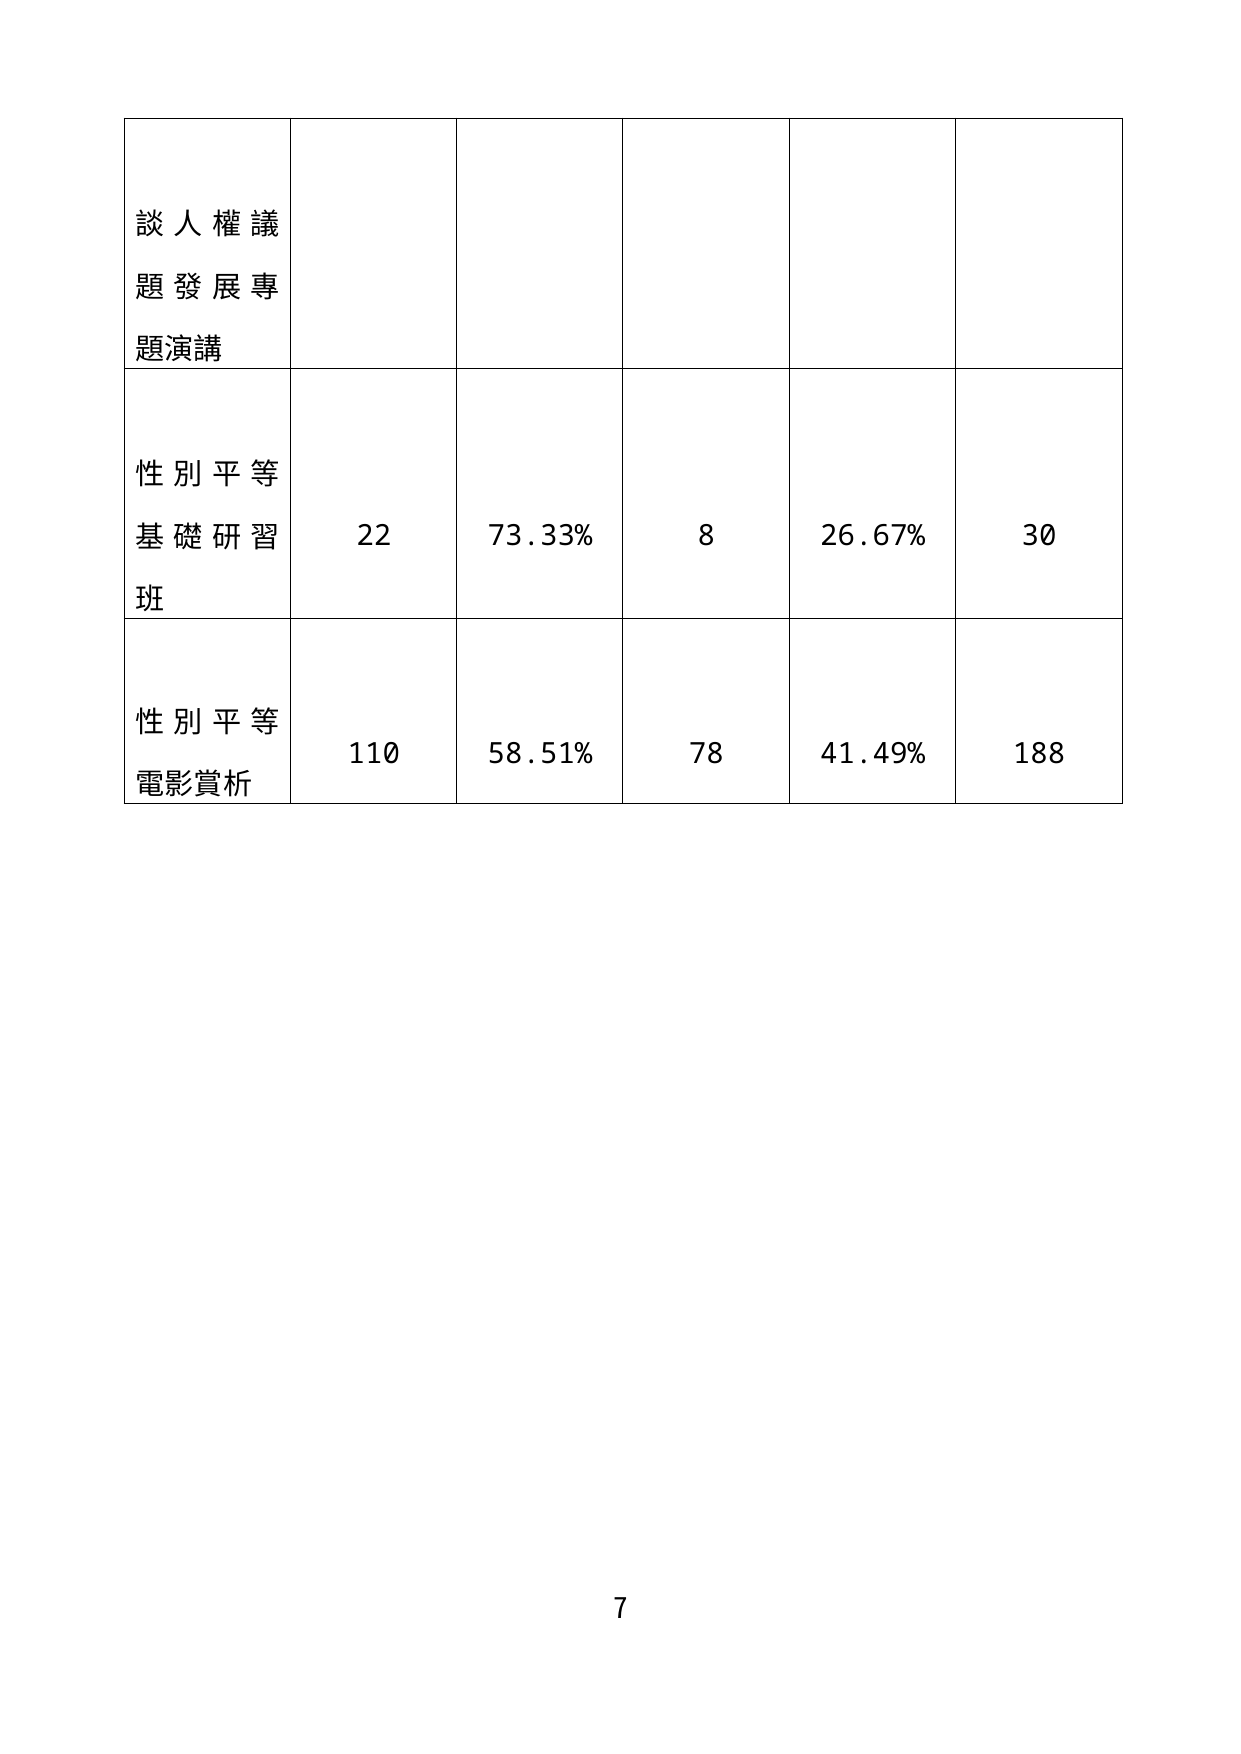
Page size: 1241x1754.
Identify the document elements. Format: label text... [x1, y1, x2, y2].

table_cell 188 [956, 619, 1122, 803]
table_cell 30 [956, 369, 1122, 618]
table_cell 8 [623, 369, 789, 618]
table_cell 26.67% [790, 369, 955, 618]
table_cell [623, 119, 789, 368]
table_cell [956, 119, 1122, 368]
table_cell 性別平等基礎研習班 [125, 369, 290, 618]
table_cell 110 [291, 619, 456, 803]
table_cell 41.49% [790, 619, 955, 803]
table_cell 談人權議題發展專題演講 [125, 119, 290, 368]
table_cell [291, 119, 456, 368]
table_cell 78 [623, 619, 789, 803]
table_cell 58.51% [457, 619, 622, 803]
table_cell 性別平等電影賞析 [125, 619, 290, 803]
table_cell 22 [291, 369, 456, 618]
table_cell [457, 119, 622, 368]
table_cell 73.33% [457, 369, 622, 618]
table_cell [790, 119, 955, 368]
